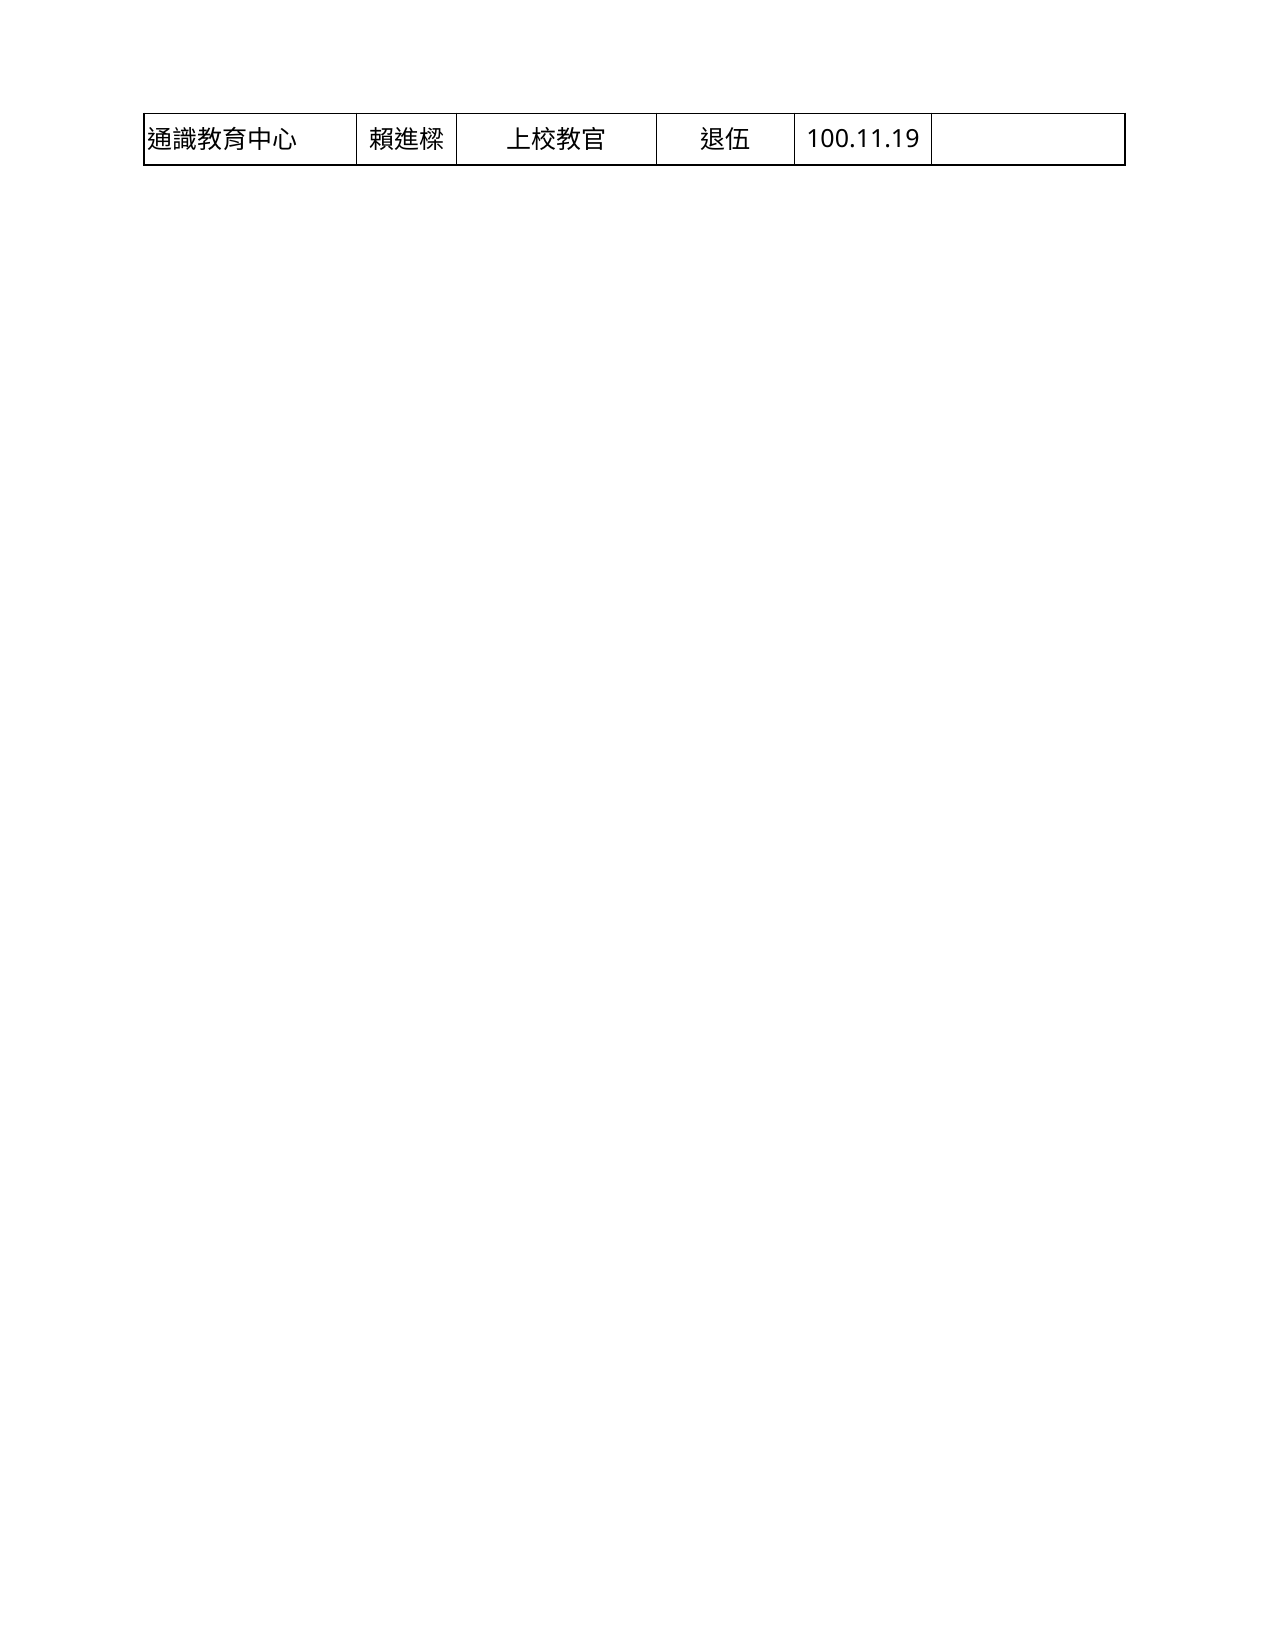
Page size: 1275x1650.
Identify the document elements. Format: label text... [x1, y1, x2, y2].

table_cell 上校教官 [457, 114, 656, 164]
table_cell 退伍 [657, 114, 794, 164]
table_cell 100.11.19 [795, 114, 931, 164]
table_cell 通識教育中心 [145, 114, 356, 164]
table_cell [932, 114, 1124, 164]
table_cell 賴進樑 [357, 114, 456, 164]
